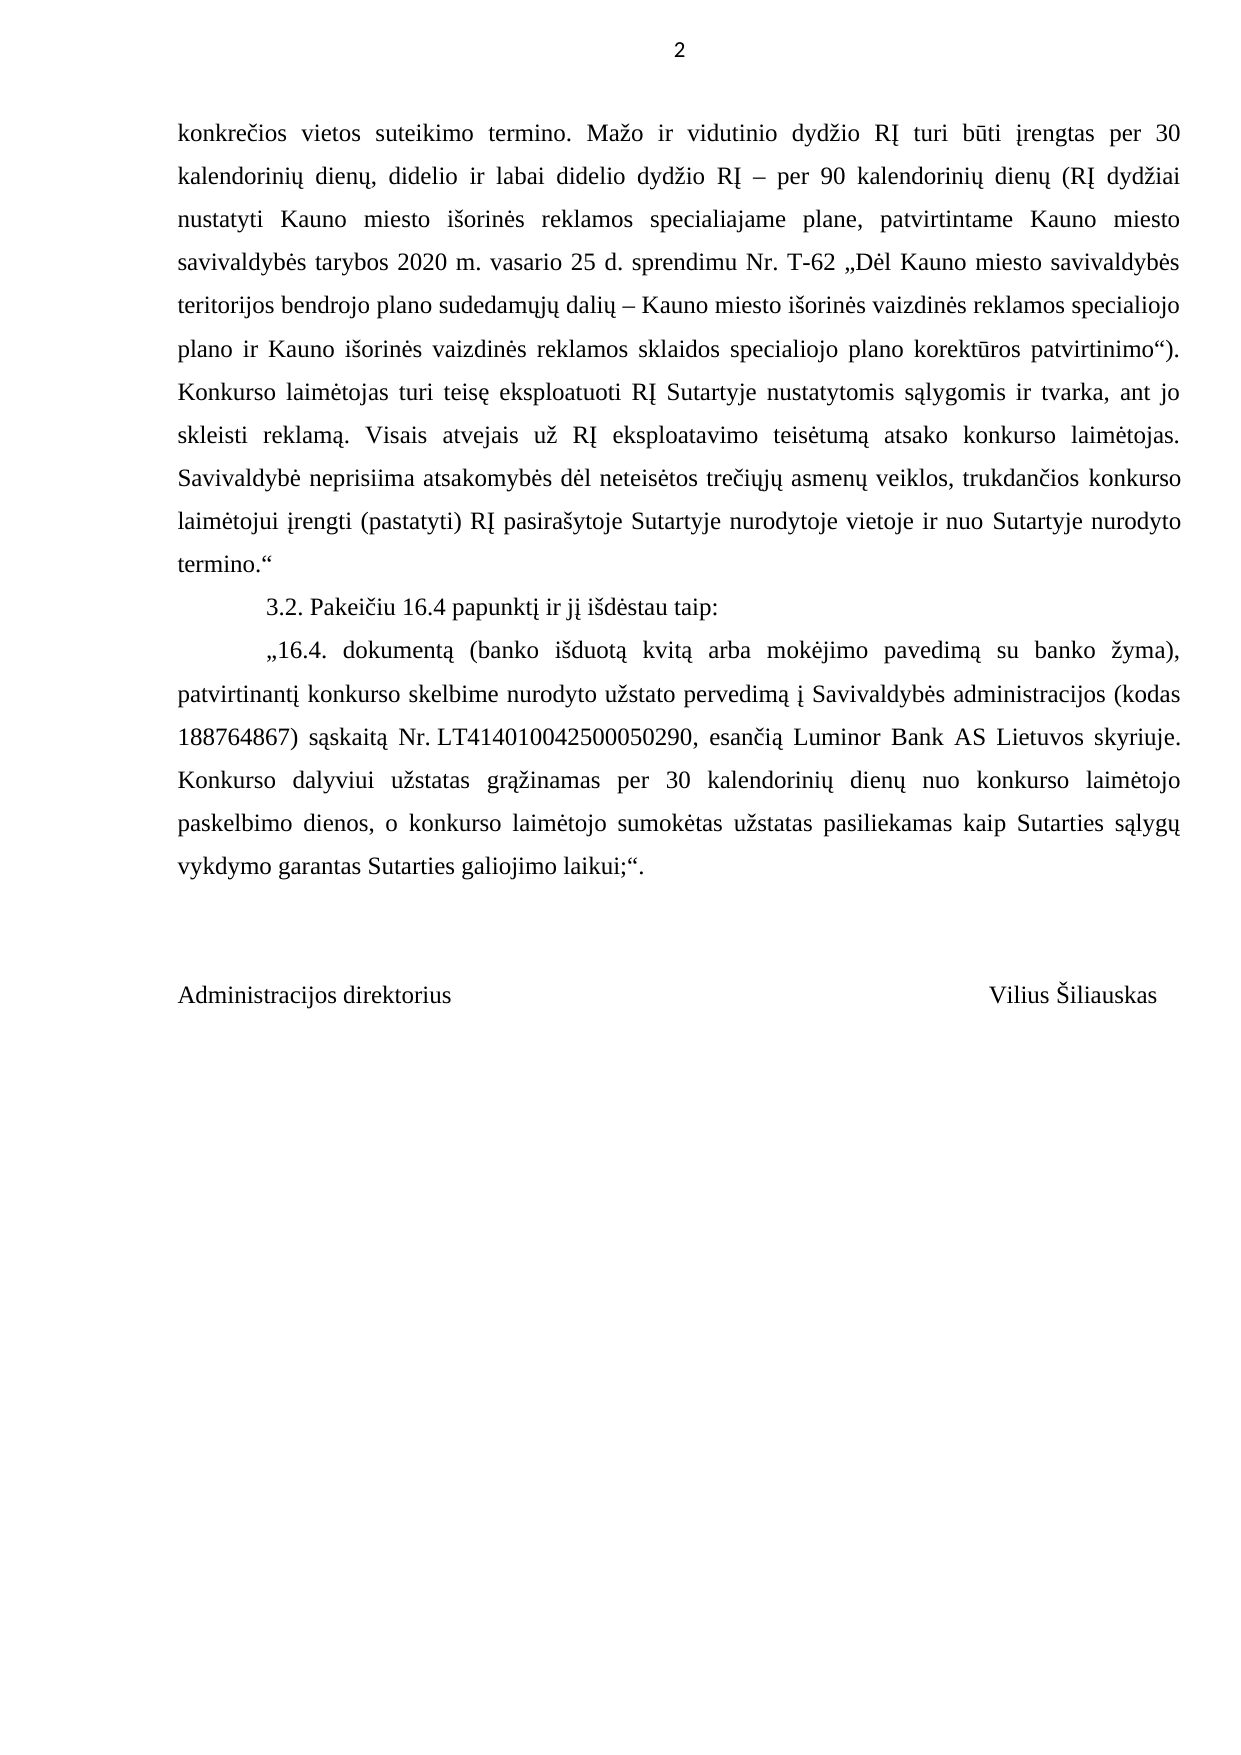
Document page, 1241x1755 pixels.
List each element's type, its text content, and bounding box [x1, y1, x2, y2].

text 3.2. Pakeičiu 16.4 papunktį ir jį išdėstau taip: [177, 592, 1181, 621]
text „16.4. dokumentą (banko išduotą kvitą arba mokėjimo pavedimą su banko žyma), patvirtinantį konkurso skelbime nurodyto užstato pervedimą į Savivaldybės administracijos (kodas 188764867) sąskaitą Nr. LT414010042500050290, esančią Luminor Bank AS Lietuvos skyriuje. Konkurso dalyviui užstatas grąžinamas per 30 kalendorinių dienų nuo konkurso laimėtojo paskelbimo dienos, o konkurso laimėtojo sumokėtas užstatas pasiliekamas kaip Sutarties sąlygų vykdymo garantas Sutarties galiojimo laikui;“. [177, 636, 1181, 880]
text Administracijos direktorius Vilius Šiliauskas [177, 981, 1181, 1009]
text konkrečios vietos suteikimo termino. Mažo ir vidutinio dydžio RĮ turi būti įrengtas per 30 kalendorinių dienų, didelio ir labai didelio dydžio RĮ – per 90 kalendorinių dienų (RĮ dydžiai nustatyti Kauno miesto išorinės reklamos specialiajame plane, patvirtintame Kauno miesto savivaldybės tarybos 2020 m. vasario 25 d. sprendimu Nr. T-62 „Dėl Kauno miesto savivaldybės teritorijos bendrojo plano sudedamųjų dalių – Kauno miesto išorinės vaizdinės reklamos specialiojo plano ir Kauno išorinės vaizdinės reklamos sklaidos specialiojo plano korektūros patvirtinimo“). Konkurso laimėtojas turi teisę eksploatuoti RĮ Sutartyje nustatytomis sąlygomis ir tvarka, ant jo skleisti reklamą. Visais atvejais už RĮ eksploatavimo teisėtumą atsako konkurso laimėtojas. Savivaldybė neprisiima atsakomybės dėl neteisėtos trečiųjų asmenų veiklos, trukdančios konkurso laimėtojui įrengti (pastatyti) RĮ pasirašytoje Sutartyje nurodytoje vietoje ir nuo Sutartyje nurodyto termino.“ [177, 118, 1181, 578]
